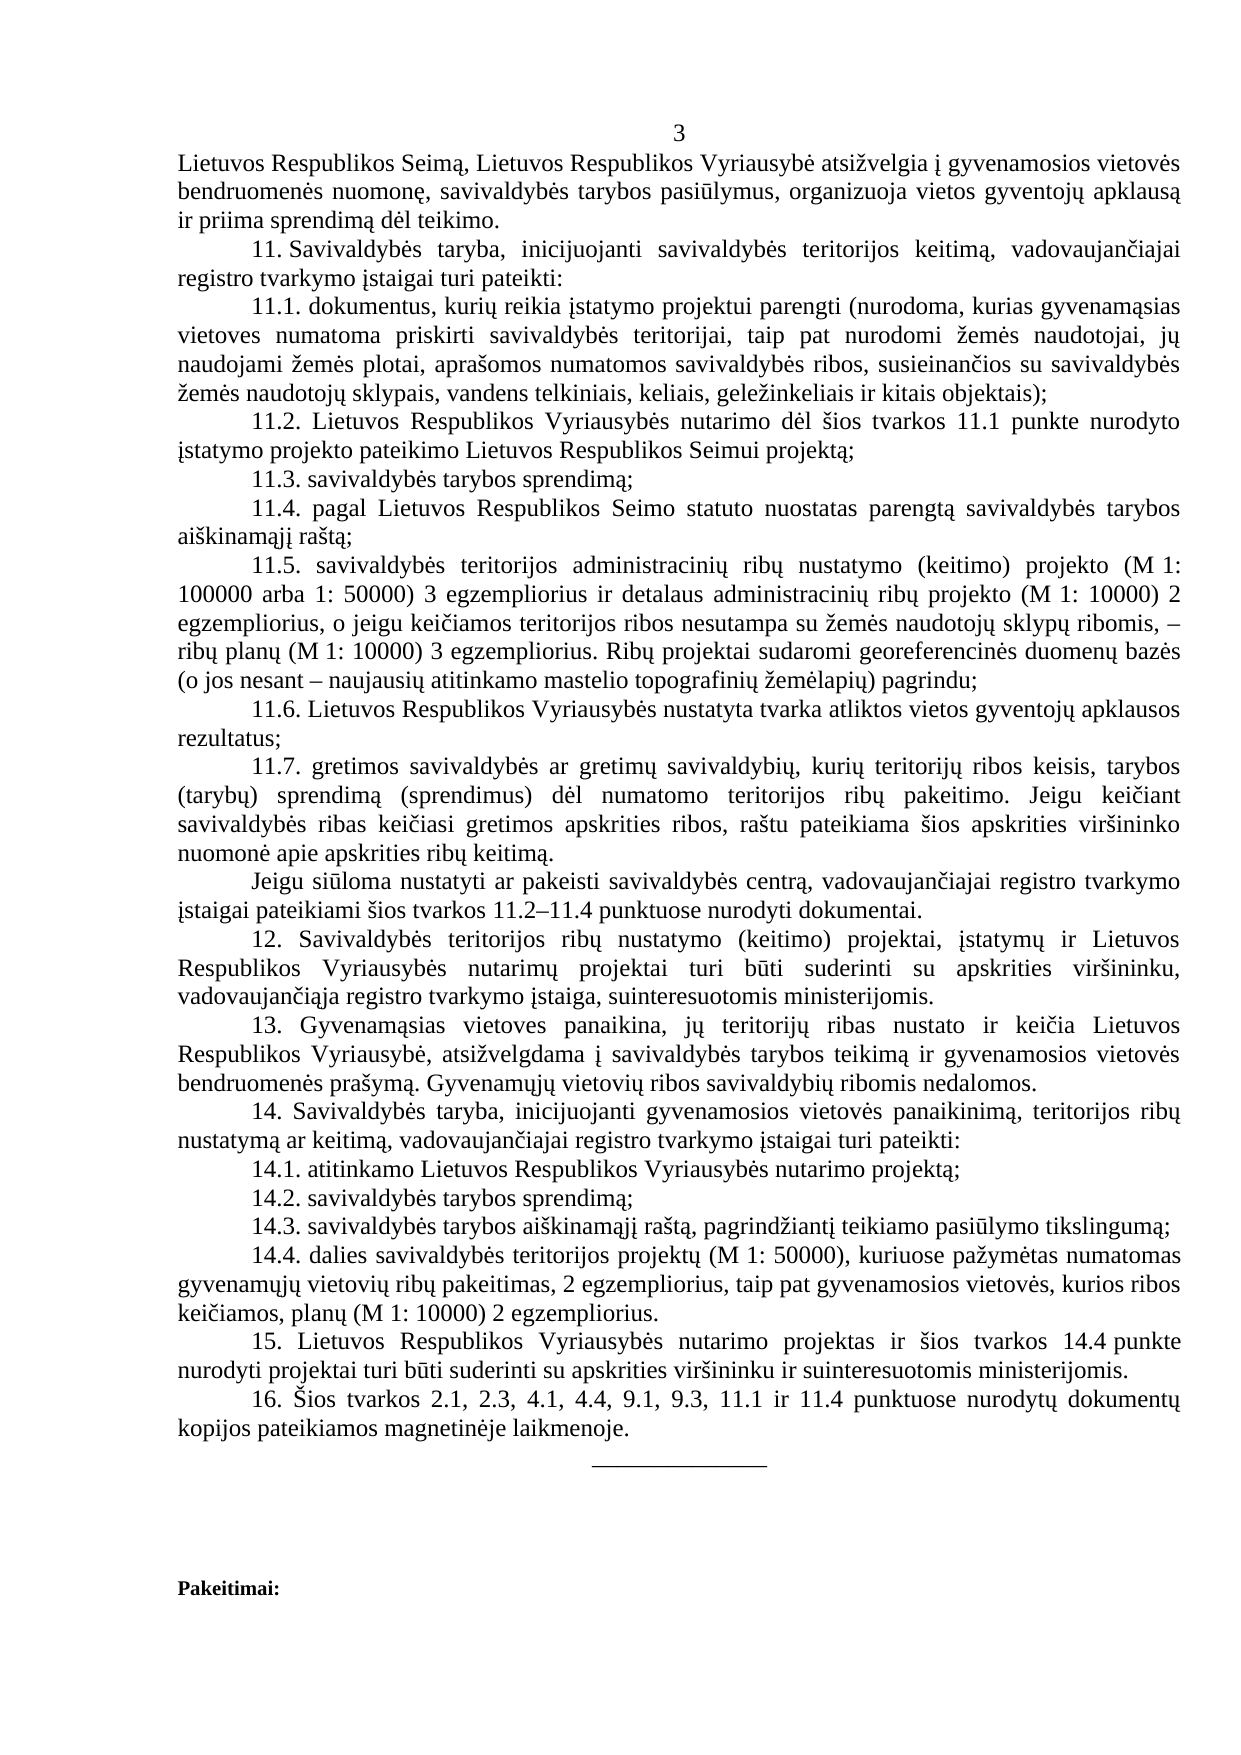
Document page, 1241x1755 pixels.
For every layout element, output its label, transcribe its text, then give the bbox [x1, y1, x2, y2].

text 11.2. Lietuvos Respublikos Vyriausybės nutarimo dėl šios tvarkos 11.1 punkte nurodyto įstatymo projekto pateikimo Lietuvos Respublikos Seimui projektą; [177, 406, 1181, 464]
text 14.4. dalies savivaldybės teritorijos projektų (M 1: 50000), kuriuose pažymėtas numatomas gyvenamųjų vietovių ribų pakeitimas, 2 egzempliorius, taip pat gyvenamosios vietovės, kurios ribos keičiamos, planų (M 1: 10000) 2 egzempliorius. [177, 1240, 1181, 1326]
text 11.4. pagal Lietuvos Respublikos Seimo statuto nuostatas parengtą savivaldybės tarybos aiškinamąjį raštą; [177, 493, 1181, 550]
text 14.3. savivaldybės tarybos aiškinamąjį raštą, pagrindžiantį teikiamo pasiūlymo tikslingumą; [177, 1211, 1181, 1240]
text 11.7. gretimos savivaldybės ar gretimų savivaldybių, kurių teritorijų ribos keisis, tarybos (tarybų) sprendimą (sprendimus) dėl numatomo teritorijos ribų pakeitimo. Jeigu keičiant savivaldybės ribas keičiasi gretimos apskrities ribos, raštu pateikiama šios apskrities viršininko nuomonė apie apskrities ribų keitimą. [177, 751, 1181, 866]
text Jeigu siūloma nustatyti ar pakeisti savivaldybės centrą, vadovaujančiajai registro tvarkymo įstaigai pateikiami šios tvarkos 11.2–11.4 punktuose nurodyti dokumentai. [177, 866, 1181, 924]
text 14. Savivaldybės taryba, inicijuojanti gyvenamosios vietovės panaikinimą, teritorijos ribų nustatymą ar keitimą, vadovaujančiajai registro tvarkymo įstaigai turi pateikti: [177, 1096, 1181, 1154]
text 11. Savivaldybės taryba, inicijuojanti savivaldybės teritorijos keitimą, vadovaujančiajai registro tvarkymo įstaigai turi pateikti: [177, 234, 1181, 291]
text Pakeitimai: [177, 1576, 1181, 1600]
text 15. Lietuvos Respublikos Vyriausybės nutarimo projektas ir šios tvarkos 14.4 punkte nurodyti projektai turi būti suderinti su apskrities viršininku ir suinteresuotomis ministerijomis. [177, 1326, 1181, 1384]
text ______________ [177, 1441, 1181, 1470]
text 13. Gyvenamąsias vietoves panaikina, jų teritorijų ribas nustato ir keičia Lietuvos Respublikos Vyriausybė, atsižvelgdama į savivaldybės tarybos teikimą ir gyvenamosios vietovės bendruomenės prašymą. Gyvenamųjų vietovių ribos savivaldybių ribomis nedalomos. [177, 1010, 1181, 1096]
text 11.6. Lietuvos Respublikos Vyriausybės nustatyta tvarka atliktos vietos gyventojų apklausos rezultatus; [177, 694, 1181, 751]
text 16. Šios tvarkos 2.1, 2.3, 4.1, 4.4, 9.1, 9.3, 11.1 ir 11.4 punktuose nurodytų dokumentų kopijos pateikiamos magnetinėje laikmenoje. [177, 1384, 1181, 1441]
text 11.5. savivaldybės teritorijos administracinių ribų nustatymo (keitimo) projekto (M 1: 100000 arba 1: 50000) 3 egzempliorius ir detalaus administracinių ribų projekto (M 1: 10000) 2 egzempliorius, o jeigu keičiamos teritorijos ribos nesutampa su žemės naudotojų sklypų ribomis, – ribų planų (M 1: 10000) 3 egzempliorius. Ribų projektai sudaromi georeferencinės duomenų bazės (o jos nesant – naujausių atitinkamo mastelio topografinių žemėlapių) pagrindu; [177, 550, 1181, 694]
text Lietuvos Respublikos Seimą, Lietuvos Respublikos Vyriausybė atsižvelgia į gyvenamosios vietovės bendruomenės nuomonę, savivaldybės tarybos pasiūlymus, organizuoja vietos gyventojų apklausą ir priima sprendimą dėl teikimo. [177, 148, 1181, 234]
text 14.2. savivaldybės tarybos sprendimą; [177, 1183, 1181, 1211]
text 11.1. dokumentus, kurių reikia įstatymo projektui parengti (nurodoma, kurias gyvenamąsias vietoves numatoma priskirti savivaldybės teritorijai, taip pat nurodomi žemės naudotojai, jų naudojami žemės plotai, aprašomos numatomos savivaldybės ribos, susieinančios su savivaldybės žemės naudotojų sklypais, vandens telkiniais, keliais, geležinkeliais ir kitais objektais); [177, 291, 1181, 406]
text 12. Savivaldybės teritorijos ribų nustatymo (keitimo) projektai, įstatymų ir Lietuvos Respublikos Vyriausybės nutarimų projektai turi būti suderinti su apskrities viršininku, vadovaujančiąja registro tvarkymo įstaiga, suinteresuotomis ministerijomis. [177, 924, 1181, 1010]
text 14.1. atitinkamo Lietuvos Respublikos Vyriausybės nutarimo projektą; [177, 1154, 1181, 1183]
text 11.3. savivaldybės tarybos sprendimą; [177, 464, 1181, 493]
